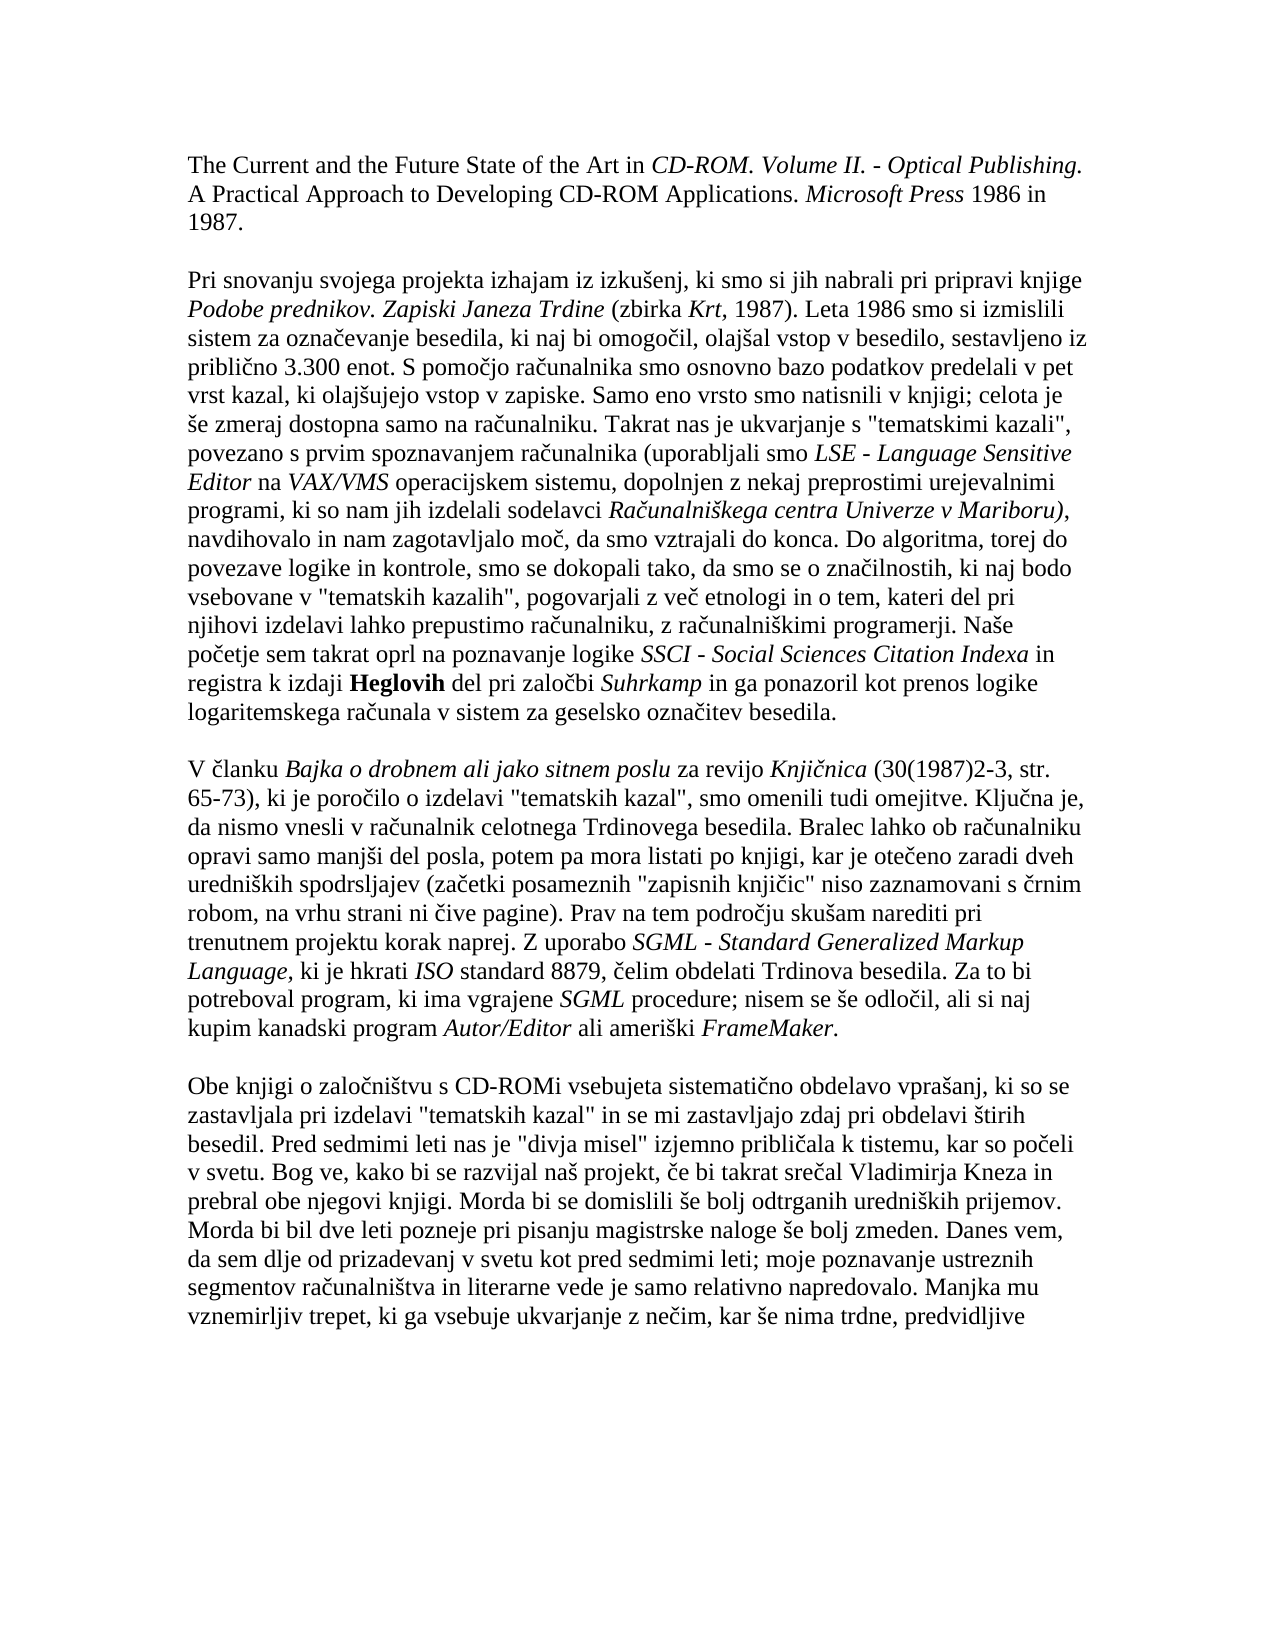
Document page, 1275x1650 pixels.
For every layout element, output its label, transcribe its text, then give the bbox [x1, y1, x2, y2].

text Pri snovanju svojega projekta izhajam iz izkušenj, ki smo si jih nabrali pri pripravi knjige Podobe prednikov. Zapiski Janeza Trdine (zbirka Krt, 1987). Leta 1986 smo si izmislili sistem za označevanje besedila, ki naj bi omogočil, olajšal vstop v besedilo, sestavljeno iz priblično 3.300 enot. S pomočjo računalnika smo osnovno bazo podatkov predelali v pet vrst kazal, ki olajšujejo vstop v zapiske. Samo eno vrsto smo natisnili v knjigi; celota je še zmeraj dostopna samo na računalniku. Takrat nas je ukvarjanje s "tematskimi kazali", povezano s prvim spoznavanjem računalnika (uporabljali smo LSE - Language Sensitive Editor na VAX/VMS operacijskem sistemu, dopolnjen z nekaj preprostimi urejevalnimi programi, ki so nam jih izdelali sodelavci Računalniškega centra Univerze v Mariboru), navdihovalo in nam zagotavljalo moč, da smo vztrajali do konca. Do algoritma, torej do povezave logike in kontrole, smo se dokopali tako, da smo se o značilnostih, ki naj bodo vsebovane v "tematskih kazalih", pogovarjali z več etnologi in o tem, kateri del pri njihovi izdelavi lahko prepustimo računalniku, z računalniškimi programerji. Naše početje sem takrat oprl na poznavanje logike SSCI - Social Sciences Citation Indexa in registra k izdaji Heglovih del pri zaločbi Suhrkamp in ga ponazoril kot prenos logike logaritemskega računala v sistem za geselsko označitev besedila. [187, 265, 1087, 725]
text V članku Bajka o drobnem ali jako sitnem poslu za revijo Knjičnica (30(1987)2-3, str. 65-73), ki je poročilo o izdelavi "tematskih kazal", smo omenili tudi omejitve. Ključna je, da nismo vnesli v računalnik celotnega Trdinovega besedila. Bralec lahko ob računalniku opravi samo manjši del posla, potem pa mora listati po knjigi, kar je otečeno zaradi dveh uredniških spodrsljajev (začetki posameznih "zapisnih knjičic" niso zaznamovani s črnim robom, na vrhu strani ni čive pagine). Prav na tem področju skušam narediti pri trenutnem projektu korak naprej. Z uporabo SGML - Standard Generalized Markup Language, ki je hkrati ISO standard 8879, čelim obdelati Trdinova besedila. Za to bi potreboval program, ki ima vgrajene SGML procedure; nisem se še odločil, ali si naj kupim kanadski program Autor/Editor ali ameriški FrameMaker. [187, 754, 1087, 1042]
text The Current and the Future State of the Art in CD-ROM. Volume II. - Optical Publishing. A Practical Approach to Developing CD-ROM Applications. Microsoft Press 1986 in 1987. [187, 150, 1087, 236]
text Obe knjigi o zaločništvu s CD-ROMi vsebujeta sistematično obdelavo vprašanj, ki so se zastavljala pri izdelavi "tematskih kazal" in se mi zastavljajo zdaj pri obdelavi štirih besedil. Pred sedmimi leti nas je "divja misel" izjemno pribličala k tistemu, kar so počeli v svetu. Bog ve, kako bi se razvijal naš projekt, če bi takrat srečal Vladimirja Kneza in prebral obe njegovi knjigi. Morda bi se domislili še bolj odtrganih uredniških prijemov. Morda bi bil dve leti pozneje pri pisanju magistrske naloge še bolj zmeden. Danes vem, da sem dlje od prizadevanj v svetu kot pred sedmimi leti; moje poznavanje ustreznih segmentov računalništva in literarne vede je samo relativno napredovalo. Manjka mu vznemirljiv trepet, ki ga vsebuje ukvarjanje z nečim, kar še nima trdne, predvidljive [187, 1071, 1087, 1330]
